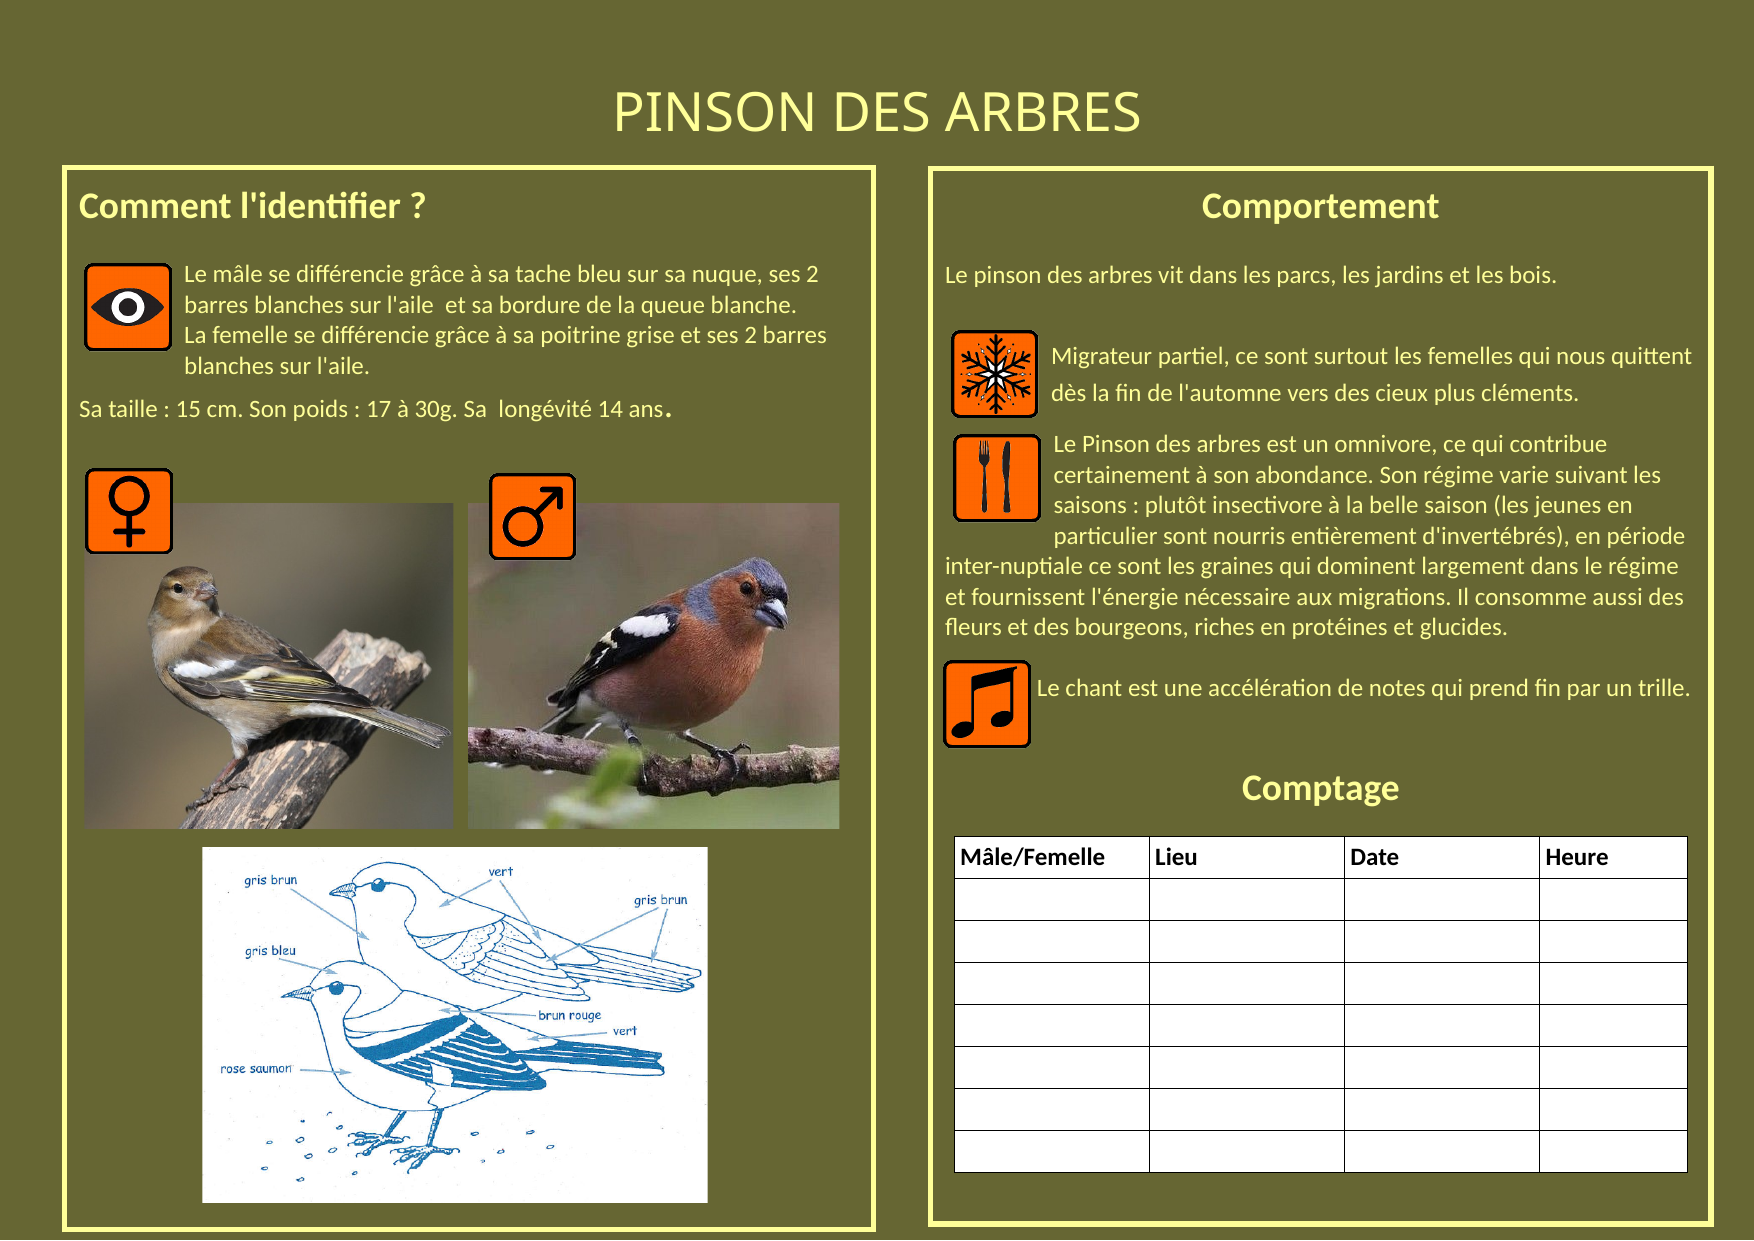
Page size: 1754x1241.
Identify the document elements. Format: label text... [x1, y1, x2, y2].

text Comportement [945, 182, 1697, 228]
table_cell [1345, 921, 1539, 962]
table_header Heure [1540, 837, 1687, 878]
text Sa taille : 15 cm. Son poids : 17 à 30g. Sa longévité 14 ans. [79, 381, 859, 426]
table_cell [1540, 1131, 1687, 1172]
table_cell [955, 963, 1149, 1004]
picture [83, 262, 173, 352]
picture [84, 467, 454, 829]
picture [942, 660, 1032, 749]
table_cell [1150, 1005, 1344, 1046]
table_header Date [1345, 837, 1539, 878]
table_cell [955, 921, 1149, 962]
table_cell [955, 1047, 1149, 1088]
table_cell [1345, 879, 1539, 920]
table_cell [1150, 1089, 1344, 1130]
table_cell [1540, 963, 1687, 1004]
table_cell [1150, 1131, 1344, 1172]
table_cell [1540, 1005, 1687, 1046]
text Comment l'identifier ? [79, 182, 859, 228]
text Le mâle se différencie grâce à sa tache bleu sur sa nuque, ses 2 barres blanches sur l'aile et sa bordure de la queue blanche. [79, 258, 859, 319]
table_cell [955, 879, 1149, 920]
text Le chant est une accélération de notes qui prend fin par un trille. [1032, 672, 1697, 703]
table_cell [1345, 1089, 1539, 1130]
table_cell [1540, 879, 1687, 920]
table_cell [955, 1005, 1149, 1046]
text Comptage [945, 764, 1697, 810]
picture [202, 847, 708, 1203]
table_cell [1150, 879, 1344, 920]
text La femelle se différencie grâce à sa poitrine grise et ses 2 barres blanches sur l'aile. [79, 319, 859, 381]
table_cell [1345, 1047, 1539, 1088]
table_header Lieu [1150, 837, 1344, 878]
table_cell [1345, 963, 1539, 1004]
table_cell [1540, 921, 1687, 962]
table_cell [1540, 1089, 1687, 1130]
table_cell [1150, 1047, 1344, 1088]
table_header Mâle/Femelle [955, 837, 1149, 878]
picture [952, 433, 1042, 523]
table_cell [1150, 963, 1344, 1004]
table_cell [955, 1089, 1149, 1130]
table_cell [1150, 921, 1344, 962]
table_cell [1345, 1131, 1539, 1172]
text Migrateur partiel, ce sont surtout les femelles qui nous quittent dès la fin de l'automne vers des cieux plus cléments. [1039, 341, 1697, 408]
text PINSON DES ARBRES [0, 74, 1754, 147]
picture [468, 472, 840, 829]
picture [950, 329, 1039, 418]
table_cell [955, 1131, 1149, 1172]
text Le pinson des arbres vit dans les parcs, les jardins et les bois. [945, 259, 1697, 289]
text Le Pinson des arbres est un omnivore, ce qui contribue certainement à son abondance. Son régime varie suivant les saisons : plutôt insectivore à la belle saison (les jeunes en particulier sont nourris entièrement d'invertébrés), en période inter-nuptiale ce sont les graines qui dominent largement dans le régime et fournissent l'énergie nécessaire aux migrations. Il consomme aussi des fleurs et des bourgeons, riches en protéines et glucides. [945, 428, 1697, 642]
table_cell [1540, 1047, 1687, 1088]
table_cell [1345, 1005, 1539, 1046]
